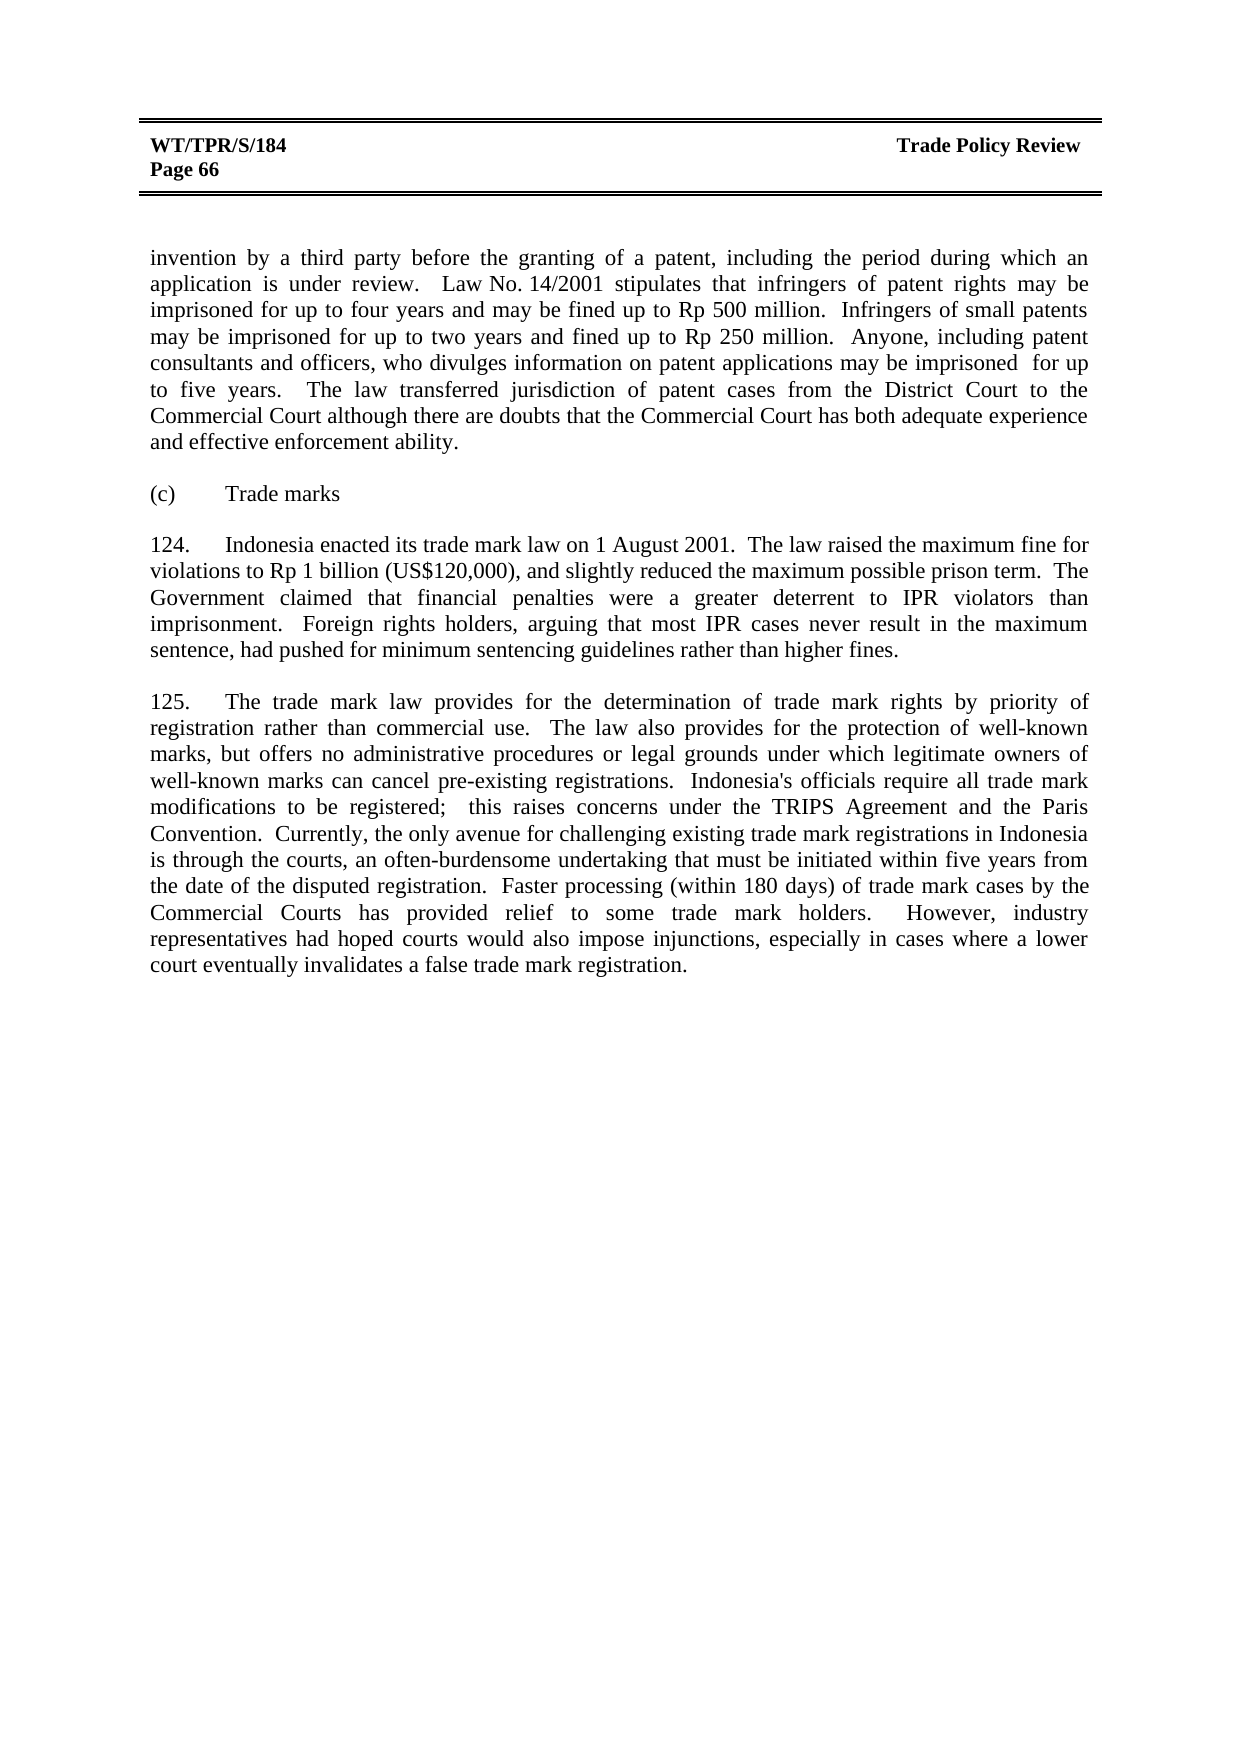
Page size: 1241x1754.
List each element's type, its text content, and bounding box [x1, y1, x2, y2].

list Indonesia enacted its trade mark law on 1 August 2001. The law raised the maximum fine for violations to Rp 1 billion (US$120,000), and slightly reduced the maximum possible prison term. The Government claimed that financial penalties were a greater deterrent to IPR violators than imprisonment. Foreign rights holders, arguing that most IPR cases never result in the maximum sentence, had pushed for minimum sentencing guidelines rather than higher fines. [150, 531, 1090, 663]
list The trade mark law provides for the determination of trade mark rights by priority of registration rather than commercial use. The law also provides for the protection of well-known marks, but offers no administrative procedures or legal grounds under which legitimate owners of well-known marks can cancel pre-existing registrations. Indonesia's officials require all trade mark modifications to be registered; this raises concerns under the TRIPS Agreement and the Paris Convention. Currently, the only avenue for challenging existing trade mark registrations in Indonesia is through the courts, an often-burdensome undertaking that must be initiated within five years from the date of the disputed registration. Faster processing (within 180 days) of trade mark cases by the Commercial Courts has provided relief to some trade mark holders. However, industry representatives had hoped courts would also impose injunctions, especially in cases where a lower court eventually invalidates a false trade mark registration. [150, 688, 1090, 978]
subtitle Trade marks [150, 480, 1090, 506]
list invention by a third party before the granting of a patent, including the period during which an application is under review. Law No. 14/2001 stipulates that infringers of patent rights may be imprisoned for up to four years and may be fined up to Rp 500 million. Infringers of small patents may be imprisoned for up to two years and fined up to Rp 250 million. Anyone, including patent consultants and officers, who divulges information on patent applications may be imprisoned for up to five years. The law transferred jurisdiction of patent cases from the District Court to the Commercial Court although there are doubts that the Commercial Court has both adequate experience and effective enforcement ability. [150, 244, 1090, 455]
